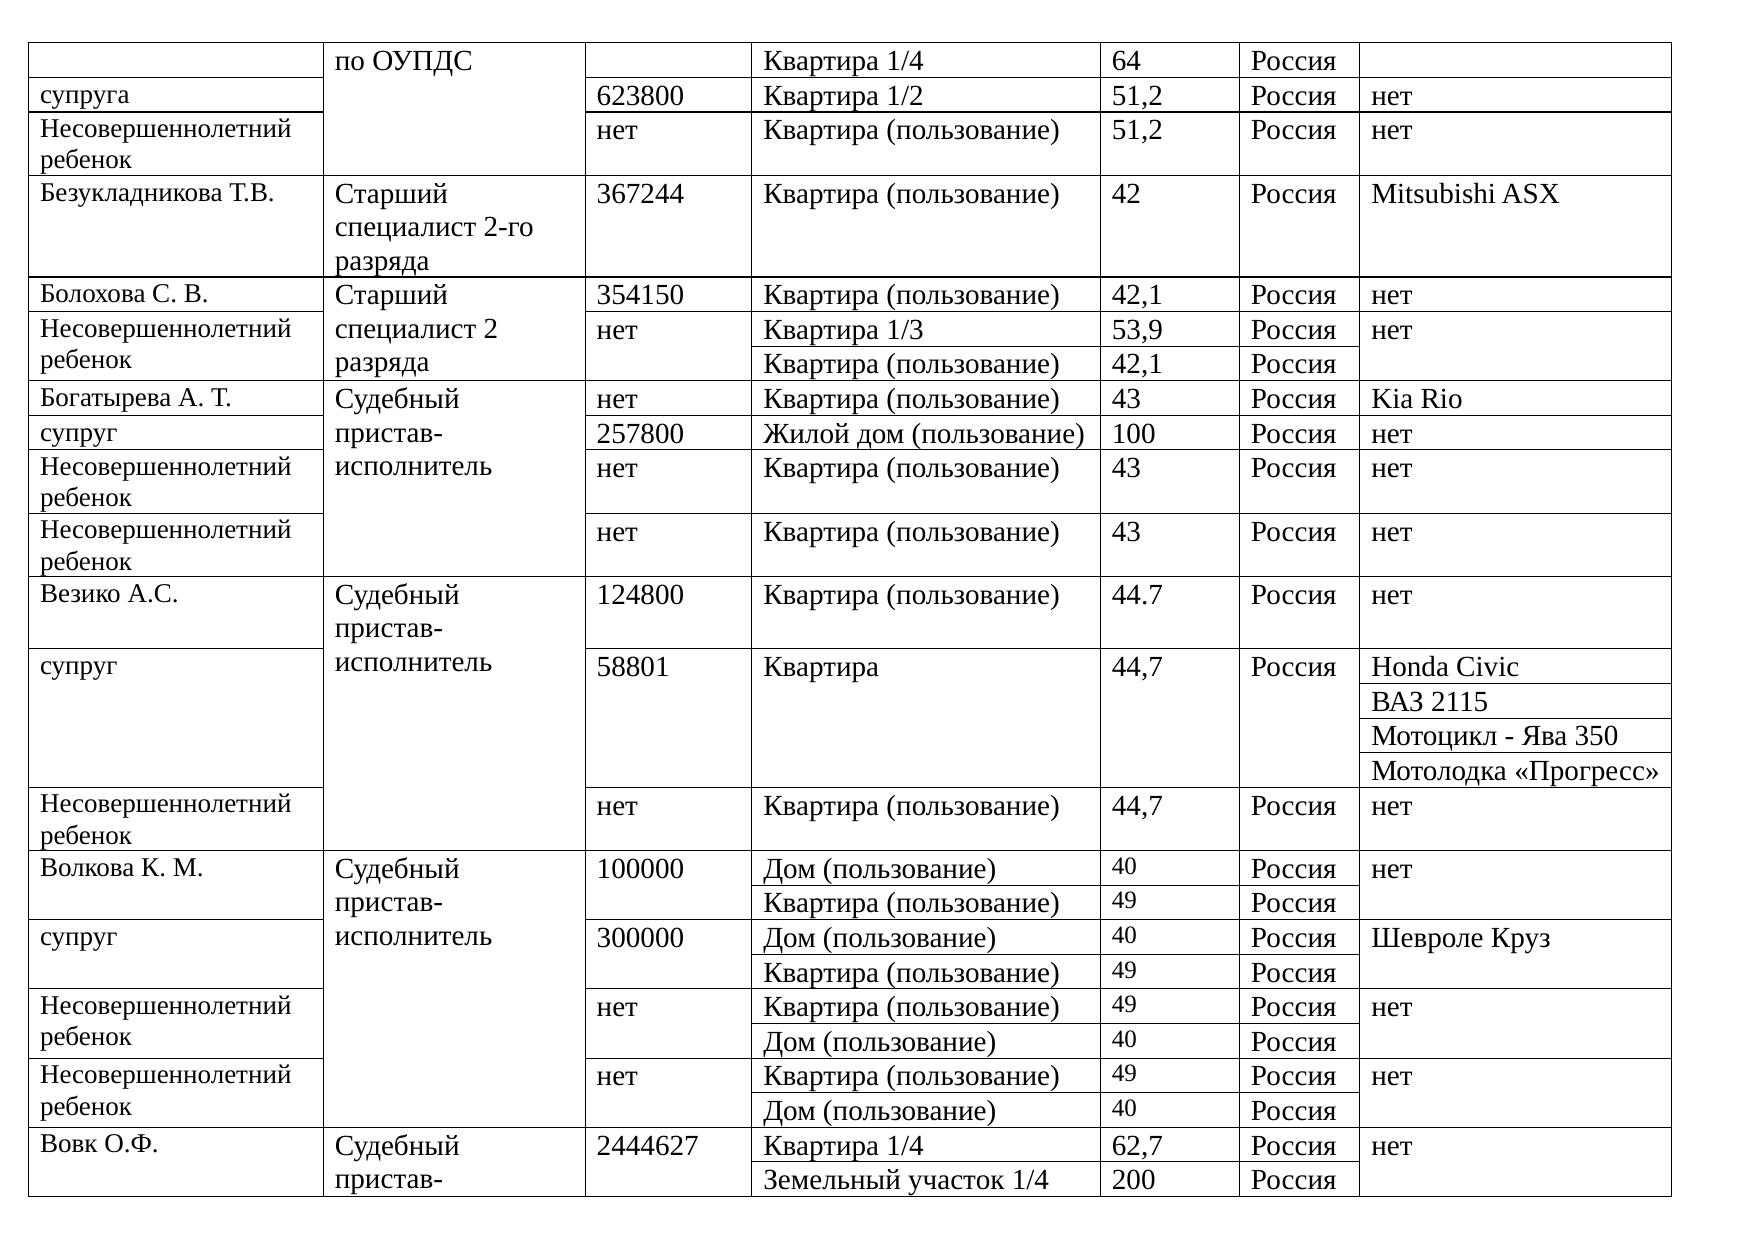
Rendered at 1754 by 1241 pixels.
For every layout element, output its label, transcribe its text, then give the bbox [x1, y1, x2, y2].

table_cell 40 [1101, 920, 1239, 954]
table_cell Квартира (пользование) [752, 381, 1100, 415]
table_cell нет [1360, 577, 1671, 648]
table_cell Россия [1240, 278, 1359, 311]
table_cell Вовк О.Ф. [29, 1128, 323, 1196]
table_cell 51,2 [1101, 78, 1239, 111]
table_cell нет [586, 450, 751, 513]
table_cell 43 [1101, 514, 1239, 576]
table_cell нет [1360, 514, 1671, 576]
table_cell Квартира (пользование) [752, 347, 1100, 380]
table_cell Шевроле Круз [1360, 920, 1671, 988]
table_cell Несовершеннолетний ребенок [29, 450, 323, 513]
table_cell 257800 [586, 416, 751, 449]
table_cell 367244 [586, 176, 751, 276]
table_cell Безукладникова Т.В. [29, 176, 323, 276]
table_cell Россия [1240, 450, 1359, 513]
table_cell Россия [1240, 43, 1359, 77]
table_cell [29, 43, 323, 77]
table_cell 40 [1101, 1093, 1239, 1127]
table_cell Россия [1240, 851, 1359, 884]
table_cell [1360, 43, 1671, 77]
table_cell [586, 43, 751, 77]
table_cell нет [1360, 788, 1671, 850]
table_cell Мотолодка «Прогресс» [1360, 753, 1671, 787]
table_cell Судебный пристав-исполнитель [324, 577, 585, 850]
table_cell Квартира (пользование) [752, 450, 1100, 513]
table_cell Квартира (пользование) [752, 788, 1100, 850]
table_cell Россия [1240, 1093, 1359, 1127]
table_cell супруга [29, 78, 323, 111]
table_cell Россия [1240, 416, 1359, 449]
table_cell Старший специалист 2-го разряда [324, 176, 585, 276]
table_cell Старший специалист 2 разряда [324, 278, 585, 380]
table_cell Россия [1240, 176, 1359, 276]
table_cell Мотоцикл - Ява 350 [1360, 719, 1671, 752]
table_cell 42,1 [1101, 278, 1239, 311]
table_cell Россия [1240, 381, 1359, 415]
table_cell Дом (пользование) [752, 851, 1100, 884]
table_cell ВАЗ 2115 [1360, 684, 1671, 717]
table_cell нет [586, 989, 751, 1057]
table_cell Дом (пользование) [752, 1093, 1100, 1127]
table_cell Россия [1240, 347, 1359, 380]
table_cell Квартира (пользование) [752, 955, 1100, 988]
table_cell 2444627 [586, 1128, 751, 1196]
table_cell Квартира (пользование) [752, 886, 1100, 919]
table_cell Несовершеннолетний ребенок [29, 1059, 323, 1127]
table_cell 51,2 [1101, 113, 1239, 175]
table_cell 49 [1101, 1059, 1239, 1092]
table_cell нет [1360, 1128, 1671, 1196]
table_cell нет [1360, 450, 1671, 513]
table_cell Россия [1240, 113, 1359, 175]
table_cell Россия [1240, 886, 1359, 919]
table_cell Дом (пользование) [752, 1024, 1100, 1057]
table_cell 42,1 [1101, 347, 1239, 380]
table_cell Россия [1240, 577, 1359, 648]
table_cell нет [586, 113, 751, 175]
table_cell 44,7 [1101, 649, 1239, 787]
table_cell Несовершеннолетний ребенок [29, 788, 323, 850]
table_cell нет [586, 381, 751, 415]
table_cell Несовершеннолетний ребенок [29, 514, 323, 576]
table_cell Россия [1240, 514, 1359, 576]
table_cell 44,7 [1101, 788, 1239, 850]
table_cell Везико А.С. [29, 577, 323, 648]
table_cell Несовершеннолетний ребенок [29, 312, 323, 380]
table_cell 40 [1101, 851, 1239, 884]
table_cell Mitsubishi ASX [1360, 176, 1671, 276]
table_cell Квартира 1/4 [752, 1128, 1100, 1161]
table_cell 100 [1101, 416, 1239, 449]
table_cell Квартира (пользование) [752, 577, 1100, 648]
table_cell по ОУПДС [324, 43, 585, 175]
table_cell Квартира 1/3 [752, 312, 1100, 346]
table_cell Квартира (пользование) [752, 989, 1100, 1023]
table_cell 62,7 [1101, 1128, 1239, 1161]
table_cell Волкова К. М. [29, 851, 323, 919]
table_cell Квартира (пользование) [752, 278, 1100, 311]
table_cell Квартира 1/2 [752, 78, 1100, 111]
table_cell нет [1360, 113, 1671, 175]
table_cell нет [1360, 312, 1671, 380]
table_cell 58801 [586, 649, 751, 787]
table_cell 44,7 [1101, 577, 1239, 648]
table_cell 43 [1101, 381, 1239, 415]
table_cell 100000 [586, 851, 751, 919]
table_cell нет [586, 788, 751, 850]
table_cell нет [1360, 989, 1671, 1057]
table_cell Россия [1240, 788, 1359, 850]
table_cell Богатырева А. Т. [29, 381, 323, 415]
table_cell Россия [1240, 312, 1359, 346]
table_cell Болохова С. В. [29, 278, 323, 311]
table_cell нет [1360, 78, 1671, 111]
table_cell 200 [1101, 1162, 1239, 1196]
table_cell Несовершеннолетний ребенок [29, 113, 323, 175]
table_cell 49 [1101, 989, 1239, 1023]
table_cell Несовершеннолетний ребенок [29, 989, 323, 1057]
table_cell 300000 [586, 920, 751, 988]
table_cell Судебный пристав- [324, 1128, 585, 1196]
table_cell Квартира (пользование) [752, 113, 1100, 175]
table_cell супруг [29, 920, 323, 988]
table_cell нет [586, 1059, 751, 1127]
table_cell нет [586, 312, 751, 380]
table_cell Земельный участок 1/4 [752, 1162, 1100, 1196]
table_cell 354150 [586, 278, 751, 311]
table_cell Судебный пристав-исполнитель [324, 851, 585, 1127]
table_cell 43 [1101, 450, 1239, 513]
table_cell 53,9 [1101, 312, 1239, 346]
table_cell супруг [29, 649, 323, 787]
table_cell 40 [1101, 1024, 1239, 1057]
table_cell нет [1360, 1059, 1671, 1127]
table_cell Россия [1240, 1059, 1359, 1092]
table_cell Квартира (пользование) [752, 1059, 1100, 1092]
table_cell нет [1360, 278, 1671, 311]
table_cell 49 [1101, 955, 1239, 988]
table_cell Россия [1240, 989, 1359, 1023]
table_cell Россия [1240, 1024, 1359, 1057]
table_cell нет [1360, 416, 1671, 449]
table_cell Квартира 1/4 [752, 43, 1100, 77]
table_cell 49 [1101, 886, 1239, 919]
table_cell Россия [1240, 920, 1359, 954]
table_cell Квартира (пользование) [752, 514, 1100, 576]
table_cell Дом (пользование) [752, 920, 1100, 954]
table_cell Судебный пристав-исполнитель [324, 381, 585, 576]
table_cell нет [1360, 851, 1671, 919]
table_cell 623800 [586, 78, 751, 111]
table_cell 42 [1101, 176, 1239, 276]
table_cell Жилой дом (пользование) [752, 416, 1100, 449]
table_cell Квартира (пользование) [752, 176, 1100, 276]
table_cell Квартира [752, 649, 1100, 787]
table_cell Россия [1240, 1162, 1359, 1196]
table_cell Россия [1240, 78, 1359, 111]
table_cell 124800 [586, 577, 751, 648]
table_cell 64 [1101, 43, 1239, 77]
table_cell супруг [29, 416, 323, 449]
table_cell Россия [1240, 649, 1359, 787]
table_cell Honda Civic [1360, 649, 1671, 683]
table_cell Россия [1240, 955, 1359, 988]
table_cell нет [586, 514, 751, 576]
table_cell Россия [1240, 1128, 1359, 1161]
table_cell Kia Rio [1360, 381, 1671, 415]
